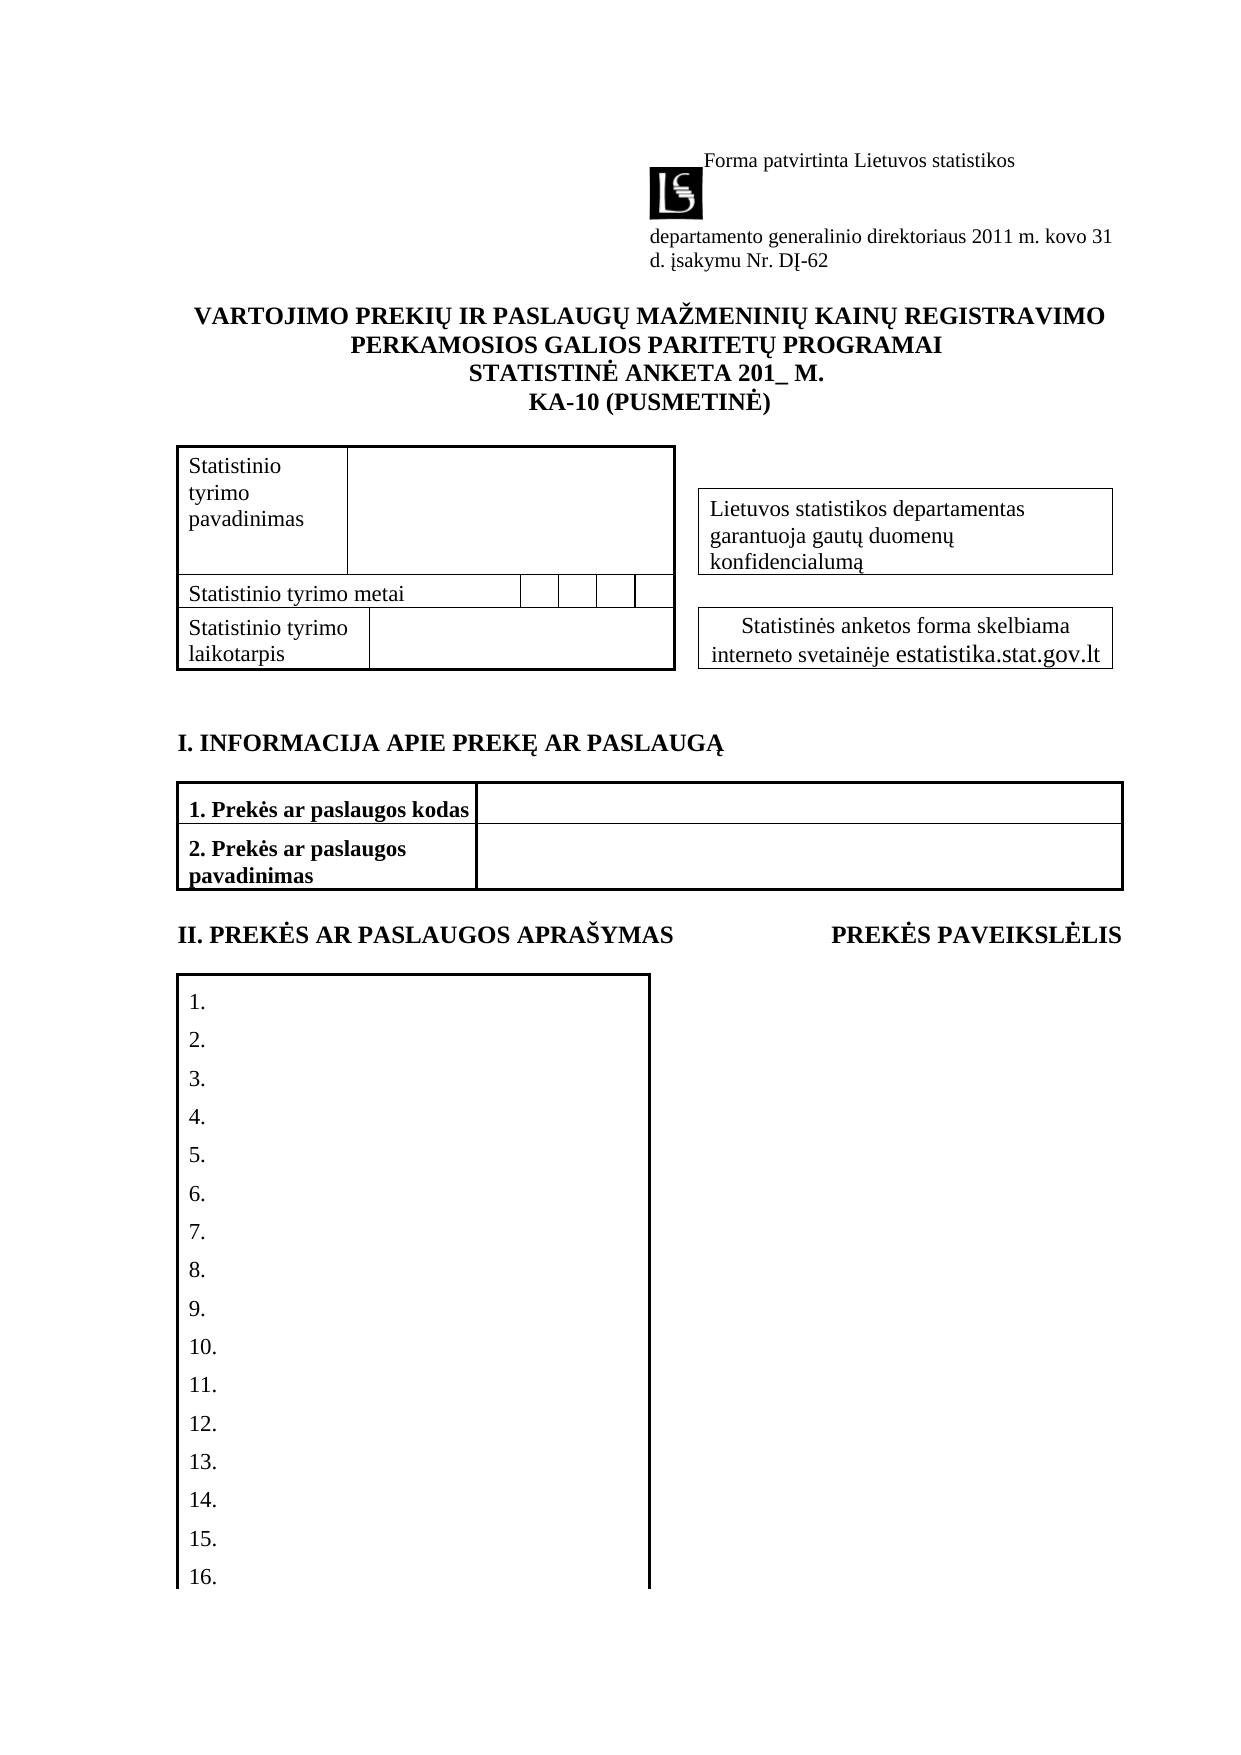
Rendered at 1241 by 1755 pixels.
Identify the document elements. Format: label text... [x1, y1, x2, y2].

table_cell 11. [179, 1359, 648, 1398]
text KA-10 (pusmetinė) [177, 387, 1122, 416]
table_cell 5. [179, 1129, 648, 1168]
table_cell 14. [179, 1474, 648, 1513]
table_header [651, 973, 1122, 1589]
table_cell Lietuvos statistikos departamentas garantuoja gautų duomenų konfidencialumą [699, 489, 1112, 574]
table_cell 16. [179, 1551, 648, 1589]
table_header [676, 445, 698, 487]
table_cell 2. [179, 1014, 648, 1053]
table_header 1. Prekės ar paslaugos kodas [179, 784, 475, 822]
table_cell 8. [179, 1244, 648, 1283]
table_header [478, 784, 1121, 822]
table_cell [597, 575, 634, 607]
table_cell 9. [179, 1283, 648, 1321]
text STATISTINĖ anketa 201_ m. [177, 358, 1122, 387]
text I. INFORMACIJA APIE PREKĘ AR PASLAUGĄ [177, 728, 1122, 757]
table_cell [559, 575, 596, 607]
table_header 1. [179, 976, 648, 1014]
table_cell 2. Prekės ar paslaugos pavadinimas [179, 824, 475, 888]
table_cell 3. [179, 1053, 648, 1091]
table_cell [699, 575, 1113, 607]
table_cell 10. [179, 1321, 648, 1359]
table_cell [636, 575, 673, 607]
table_cell [370, 608, 673, 667]
table_cell Statistinio tyrimo laikotarpis [179, 608, 369, 667]
text Forma patvirtinta Lietuvos statistikos departamento generalinio direktoriaus 2011 m. kovo 31 d. įsakymu Nr. DĮ-62 [649, 148, 1122, 272]
table_cell 7. [179, 1206, 648, 1244]
text II. PREKĖS AR PASLAUGOS APRAŠYMAS PREKĖS PAVEIKSLĖLIS [177, 920, 1122, 949]
table_cell [676, 574, 698, 607]
table_cell [478, 824, 1121, 888]
table_header Statistinio tyrimo pavadinimas [179, 448, 347, 574]
table_cell 13. [179, 1436, 648, 1474]
table_cell Statistinio tyrimo metai [179, 575, 520, 607]
table_cell 6. [179, 1168, 648, 1206]
table_cell 12. [179, 1398, 648, 1436]
table_cell [676, 607, 698, 667]
table_cell [676, 488, 698, 574]
table_cell 15. [179, 1513, 648, 1551]
table_cell Statistinės anketos forma skelbiama interneto svetainėje estatistika.stat.gov.lt [699, 608, 1112, 667]
text vartojimo prekių ir paslaugų MAŽMENINIŲ kainų registravimo PERKAMOSIOS GALIOS PARITETŲ PROGRAMAI [177, 301, 1122, 358]
table_header [699, 445, 1113, 487]
table_header [348, 448, 673, 574]
table_cell 4. [179, 1091, 648, 1129]
table_cell [521, 575, 558, 607]
